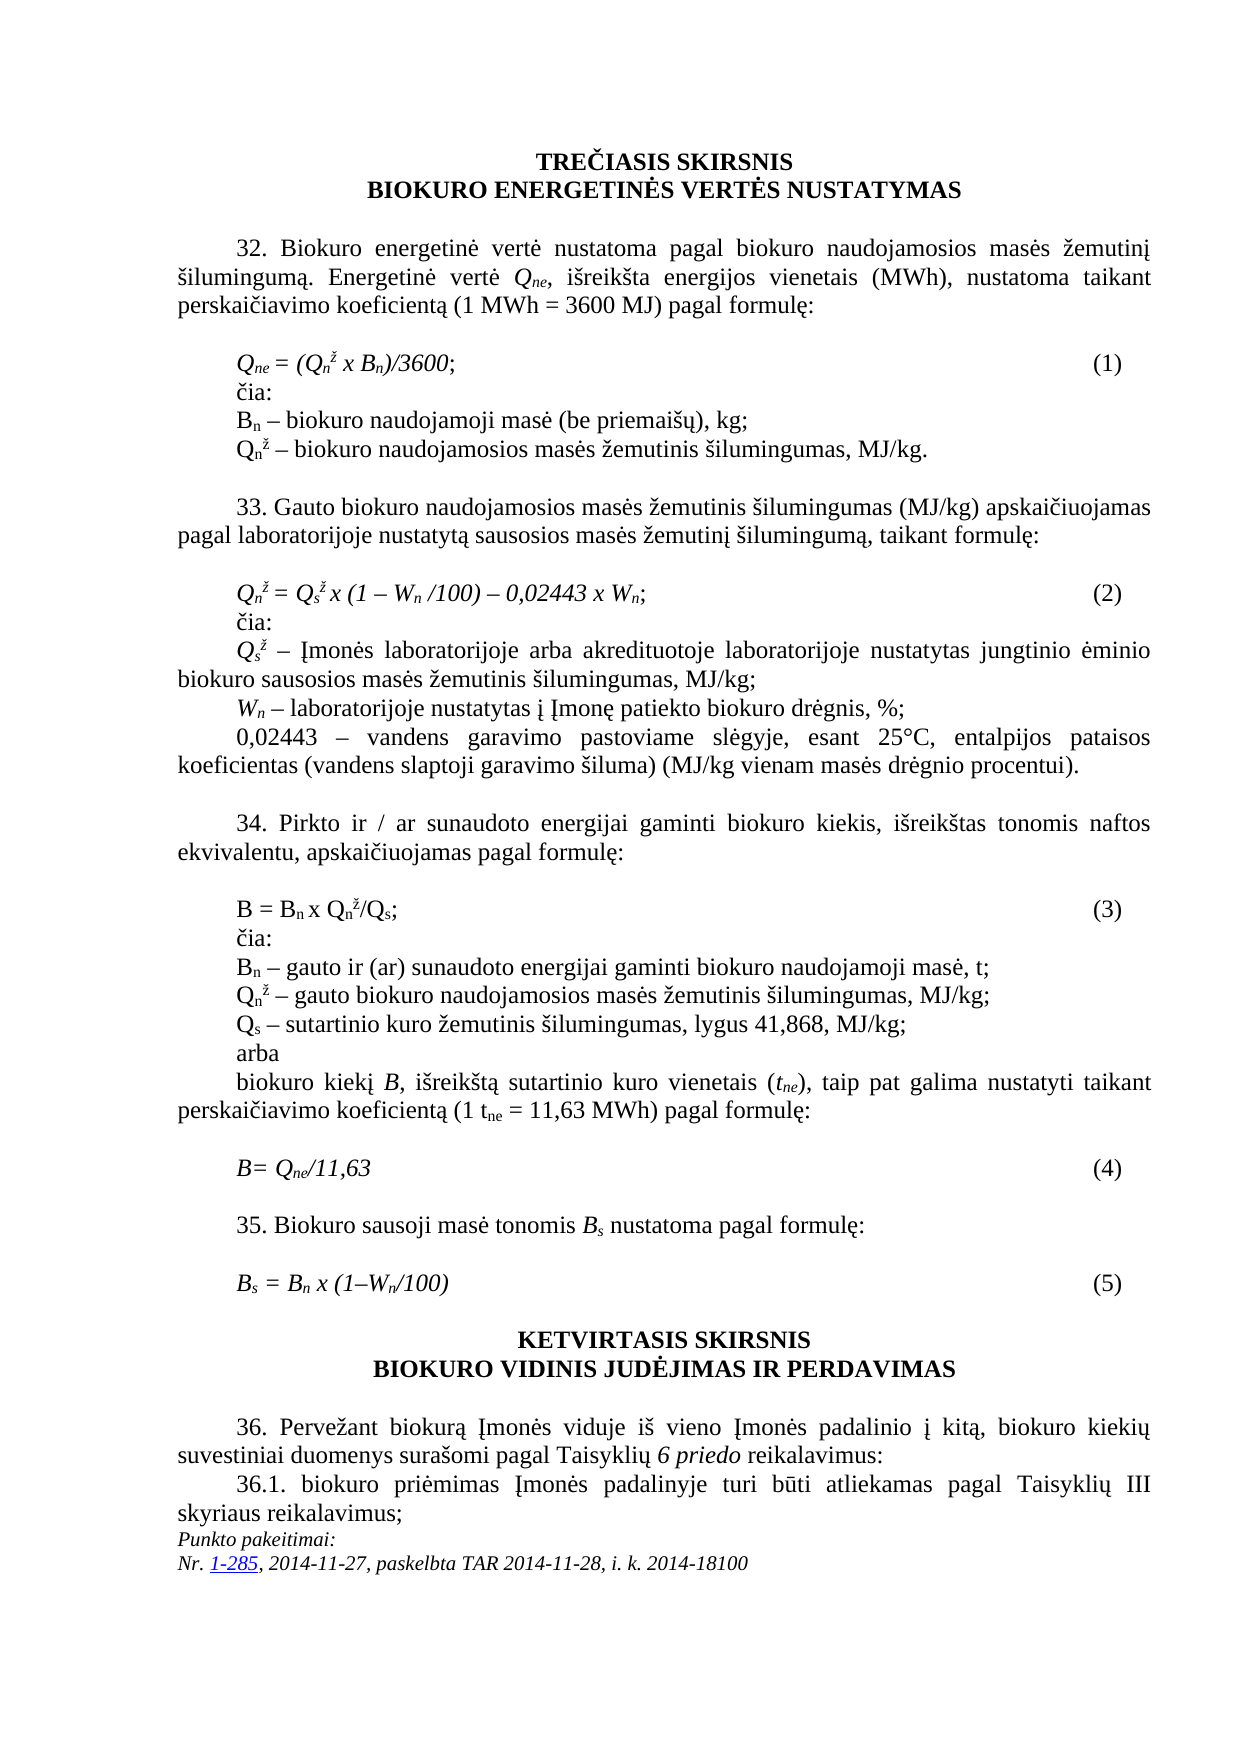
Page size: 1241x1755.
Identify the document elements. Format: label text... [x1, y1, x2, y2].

text B= Qne/11,63 (4) [177, 1153, 1152, 1182]
text 35. Biokuro sausoji masė tonomis Bs nustatoma pagal formulę: [177, 1211, 1152, 1239]
text Qne = (Qnž x Bn)/3600; (1) [177, 348, 1152, 377]
text Trečiasis skirsnis [177, 147, 1152, 176]
text 0,02443 – vandens garavimo pastoviame slėgyje, esant 25°C, entalpijos pataisos koeficientas (vandens slaptoji garavimo šiluma) (MJ/kg vienam masės drėgnio procentui). [177, 722, 1152, 779]
text arba [177, 1038, 1152, 1067]
text čia: [177, 607, 1152, 636]
text čia: [177, 923, 1152, 952]
text Ketvirtasis SKIRSNIS [177, 1326, 1152, 1354]
text 32. Biokuro energetinė vertė nustatoma pagal biokuro naudojamosios masės žemutinį šilumingumą. Energetinė vertė Qne, išreikšta energijos vienetais (MWh), nustatoma taikant perskaičiavimo koeficientą (1 MWh = 3600 MJ) pagal formulę: [177, 233, 1152, 319]
text Bn – gauto ir (ar) sunaudoto energijai gaminti biokuro naudojamoji masė, t; [177, 952, 1152, 981]
text Bn – biokuro naudojamoji masė (be priemaišų), kg; [177, 406, 1152, 434]
text Biokuro ENERGETINĖS vertės nustatymas [177, 176, 1152, 204]
text Qsž – Įmonės laboratorijoje arba akredituotoje laboratorijoje nustatytas jungtinio ėminio biokuro sausosios masės žemutinis šilumingumas, MJ/kg; [177, 636, 1152, 693]
text 36. Pervežant biokurą Įmonės viduje iš vieno Įmonės padalinio į kitą, biokuro kiekių suvestiniai duomenys surašomi pagal Taisyklių 6 priedo reikalavimus: [177, 1412, 1152, 1469]
text Punkto pakeitimai: [177, 1527, 1152, 1551]
text 36.1. biokuro priėmimas Įmonės padalinyje turi būti atliekamas pagal Taisyklių III skyriaus reikalavimus; [177, 1469, 1152, 1527]
text biokuro kiekį B, išreikštą sutartinio kuro vienetais (tne), taip pat galima nustatyti taikant perskaičiavimo koeficientą (1 tne = 11,63 MWh) pagal formulę: [177, 1067, 1152, 1124]
text Nr. 1-285, 2014-11-27, paskelbta TAR 2014-11-28, i. k. 2014-18100 [177, 1551, 1152, 1575]
text BIOKURO VIDINIS JUDĖJIMAS IR PERDAVIMAS [177, 1354, 1152, 1383]
text čia: [177, 377, 1152, 406]
text 33. Gauto biokuro naudojamosios masės žemutinis šilumingumas (MJ/kg) apskaičiuojamas pagal laboratorijoje nustatytą sausosios masės žemutinį šilumingumą, taikant formulę: [177, 492, 1152, 549]
text Qs – sutartinio kuro žemutinis šilumingumas, lygus 41,868, MJ/kg; [177, 1009, 1152, 1038]
text 34. Pirkto ir / ar sunaudoto energijai gaminti biokuro kiekis, išreikštas tonomis naftos ekvivalentu, apskaičiuojamas pagal formulę: [177, 808, 1152, 866]
text B = Bn x Qnž/Qs; (3) [177, 894, 1152, 923]
text Qnž – biokuro naudojamosios masės žemutinis šilumingumas, MJ/kg. [177, 434, 1152, 463]
text Qnž = Qsž x (1 – Wn /100) – 0,02443 x Wn; (2) [177, 578, 1152, 607]
text Wn – laboratorijoje nustatytas į Įmonę patiekto biokuro drėgnis, %; [177, 693, 1152, 722]
text Bs = Bn x (1–Wn/100) (5) [177, 1268, 1152, 1297]
text Qnž – gauto biokuro naudojamosios masės žemutinis šilumingumas, MJ/kg; [177, 981, 1152, 1009]
